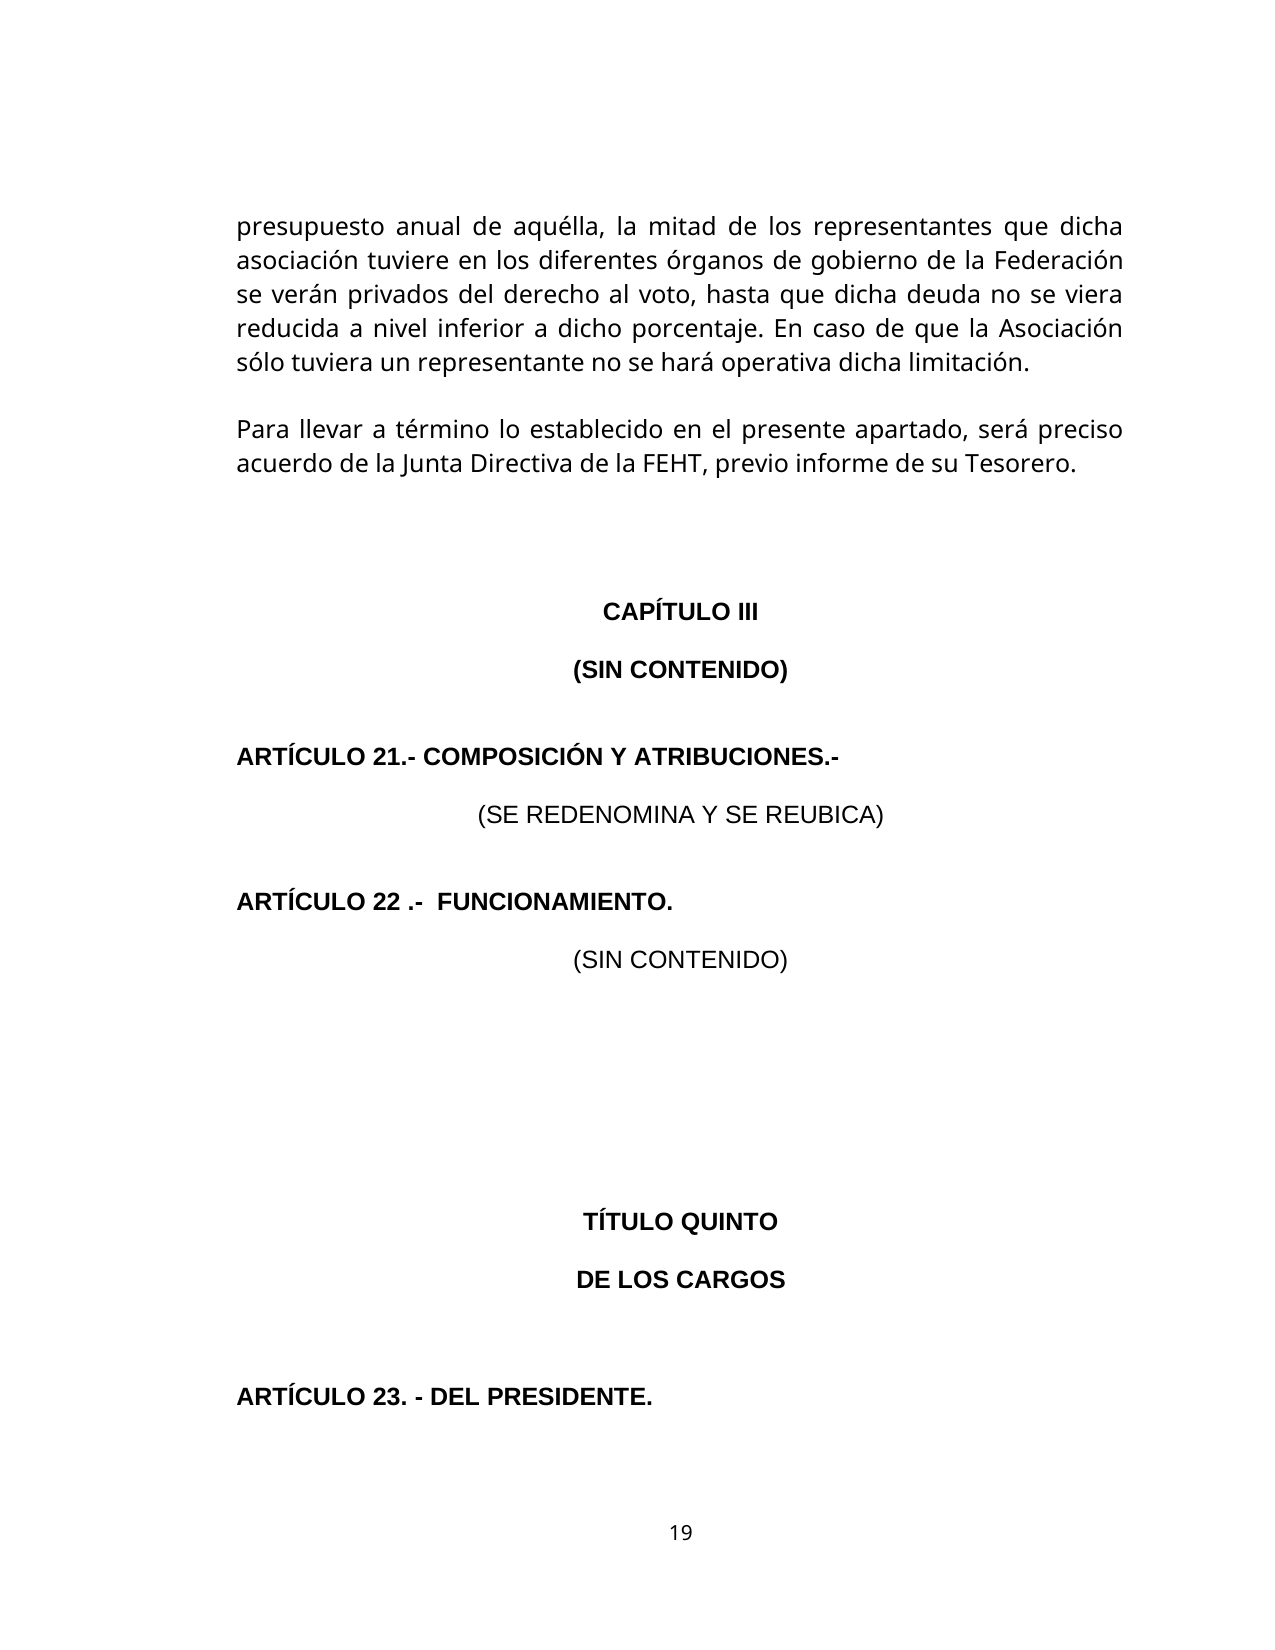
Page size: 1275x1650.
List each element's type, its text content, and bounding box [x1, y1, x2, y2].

text Para llevar a término lo establecido en el presente apartado, será preciso acuerdo de la Junta Directiva de la FEHT, previo informe de su Tesorero. [236, 412, 1125, 480]
text CAPÍTULO III [236, 597, 1125, 626]
text presupuesto anual de aquélla, la mitad de los representantes que dicha asociación tuviere en los diferentes órganos de gobierno de la Federación se verán privados del derecho al voto, hasta que dicha deuda no se viera reducida a nivel inferior a dicho porcentaje. En caso de que la Asociación sólo tuviera un representante no se hará operativa dicha limitación. [236, 209, 1125, 378]
subtitle ARTÍCULO 21.- COMPOSICIÓN Y ATRIBUCIONES.- [236, 742, 1125, 771]
text TÍTULO QUINTO [236, 1207, 1125, 1236]
text ARTÍCULO 23. - DEL PRESIDENTE. [236, 1381, 1125, 1410]
text ARTÍCULO 22 .- FUNCIONAMIENTO. [236, 887, 1125, 916]
text (SIN CONTENIDO) [236, 945, 1125, 974]
text (SIN CONTENIDO) [236, 655, 1125, 684]
text (SE REDENOMINA Y SE REUBICA) [236, 800, 1125, 829]
text DE LOS CARGOS [236, 1265, 1125, 1294]
